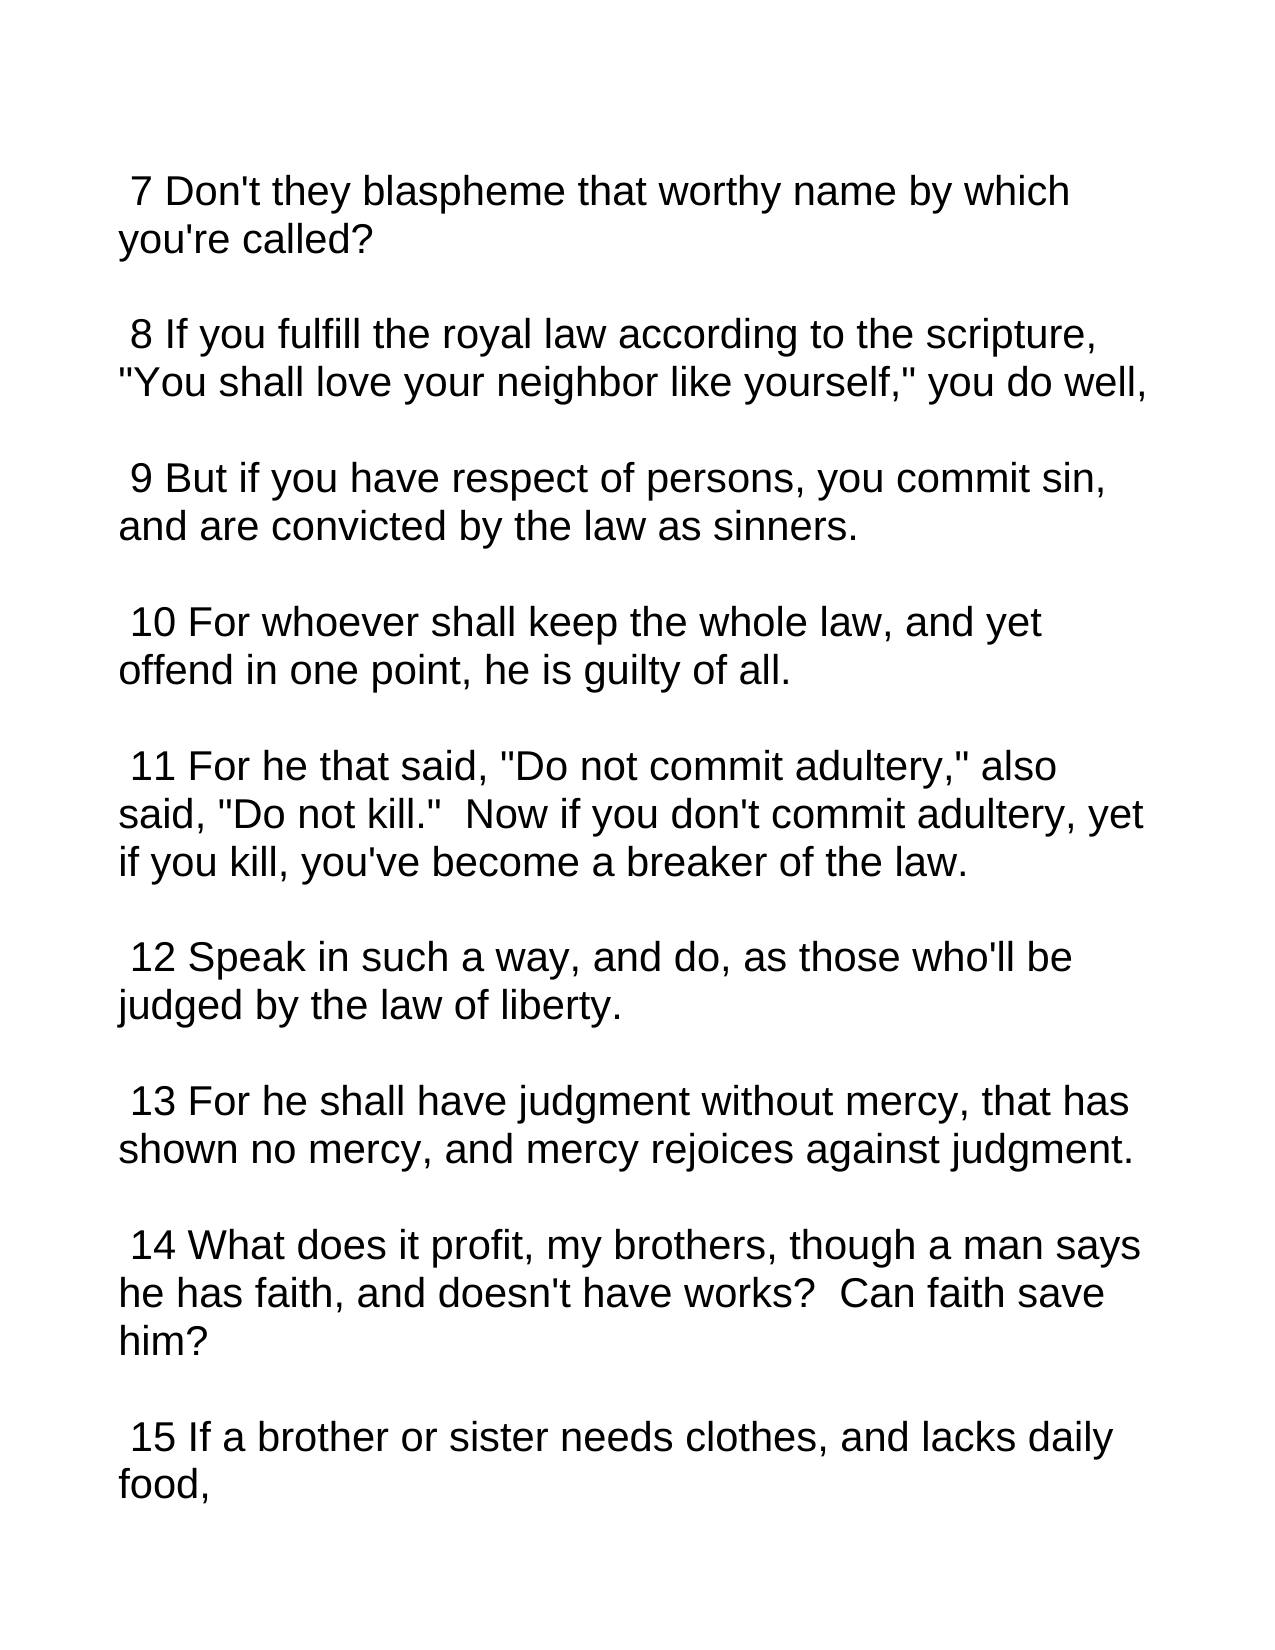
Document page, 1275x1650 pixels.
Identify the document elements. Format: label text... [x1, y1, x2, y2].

text 15 If a brother or sister needs clothes, and lacks daily food, [118, 1412, 1157, 1508]
text 14 What does it profit, my brothers, though a man says he has faith, and doesn't have works? Can faith save him? [118, 1220, 1157, 1364]
text 13 For he shall have judgment without mercy, that has shown no mercy, and mercy rejoices against judgment. [118, 1076, 1157, 1172]
text 11 For he that said, "Do not commit adultery," also said, "Do not kill." Now if you don't commit adultery, yet if you kill, you've become a breaker of the law. [118, 741, 1157, 885]
text 9 But if you have respect of persons, you commit sin, and are convicted by the law as sinners. [118, 453, 1157, 549]
text 12 Speak in such a way, and do, as those who'll be judged by the law of liberty. [118, 933, 1157, 1028]
text 7 Don't they blaspheme that worthy name by which you're called? [118, 166, 1157, 262]
text 10 For whoever shall keep the whole law, and yet offend in one point, he is guilty of all. [118, 597, 1157, 693]
text 8 If you fulfill the royal law according to the scripture, "You shall love your neighbor like yourself," you do well, [118, 310, 1157, 406]
